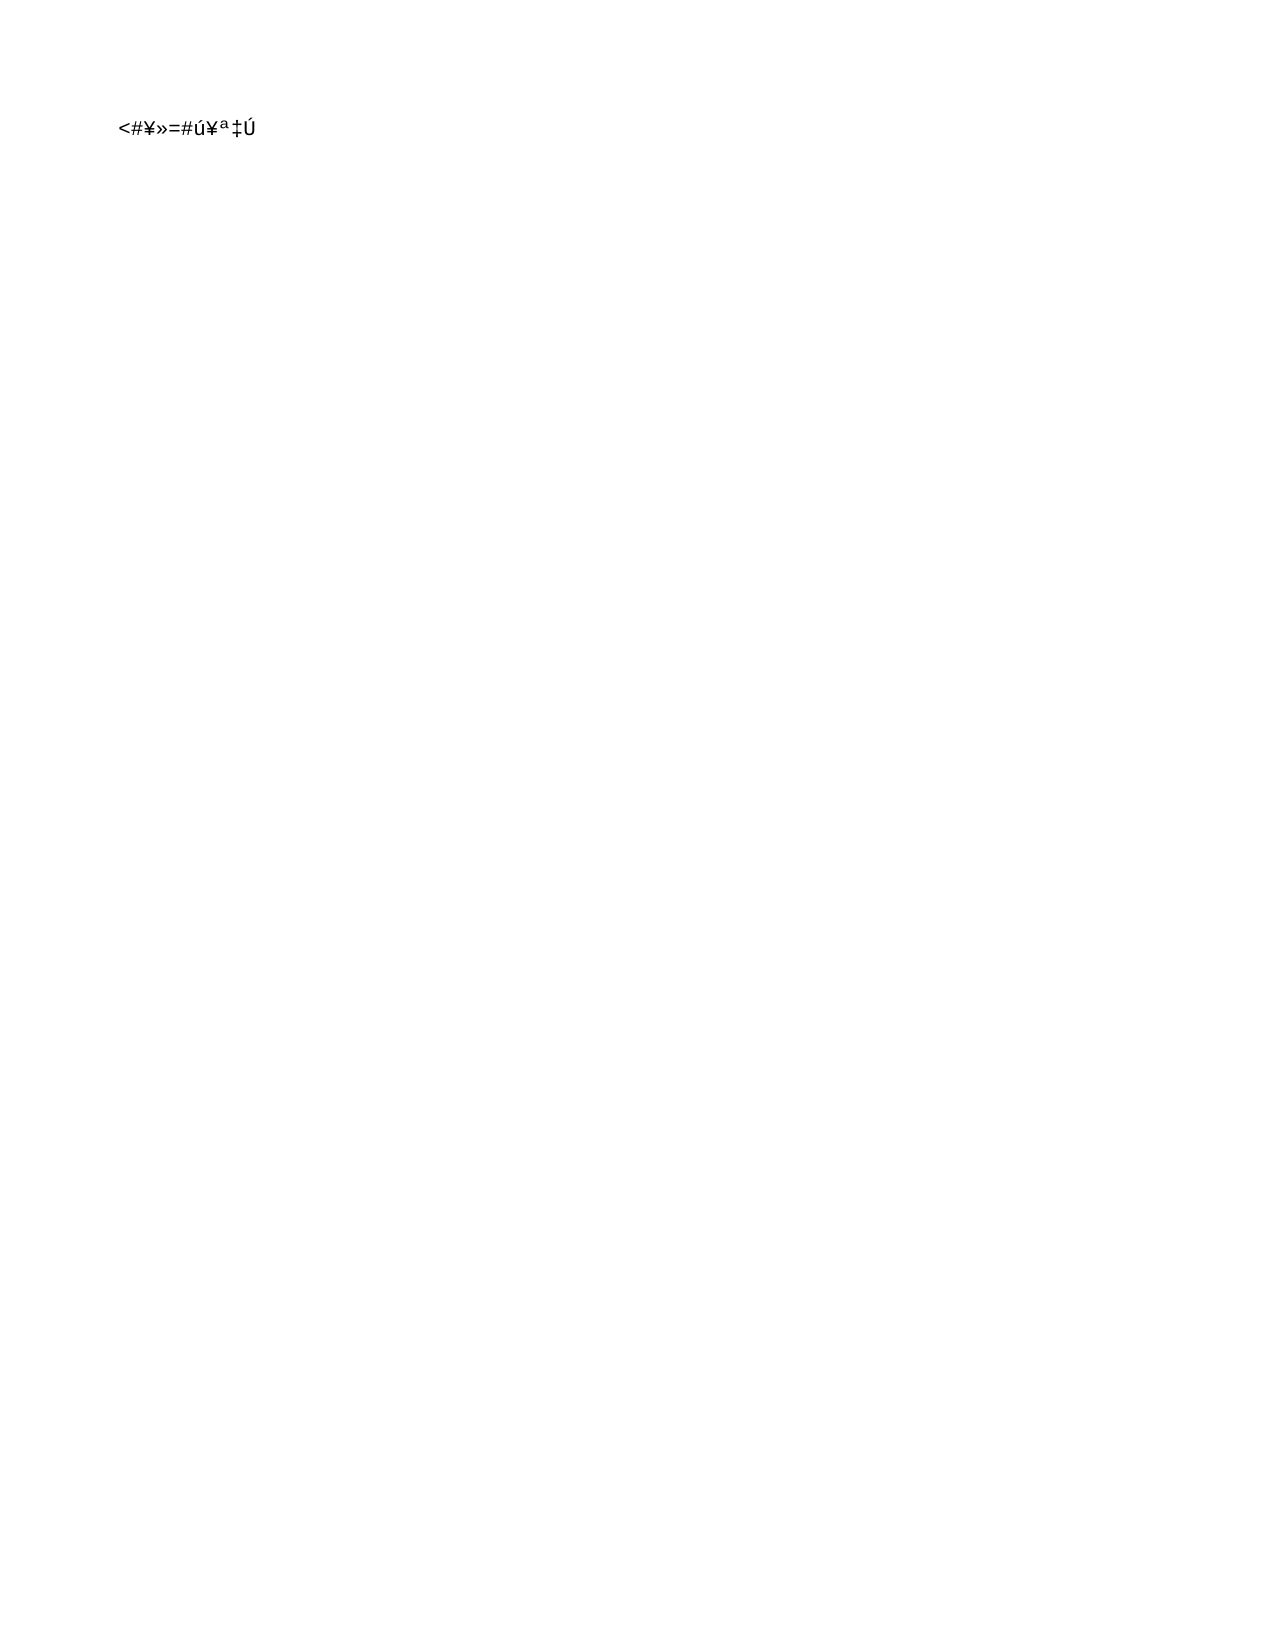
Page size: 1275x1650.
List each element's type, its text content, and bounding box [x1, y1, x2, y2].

text <­#¥»=#ú¥ª‡Ú [118, 118, 1157, 142]
